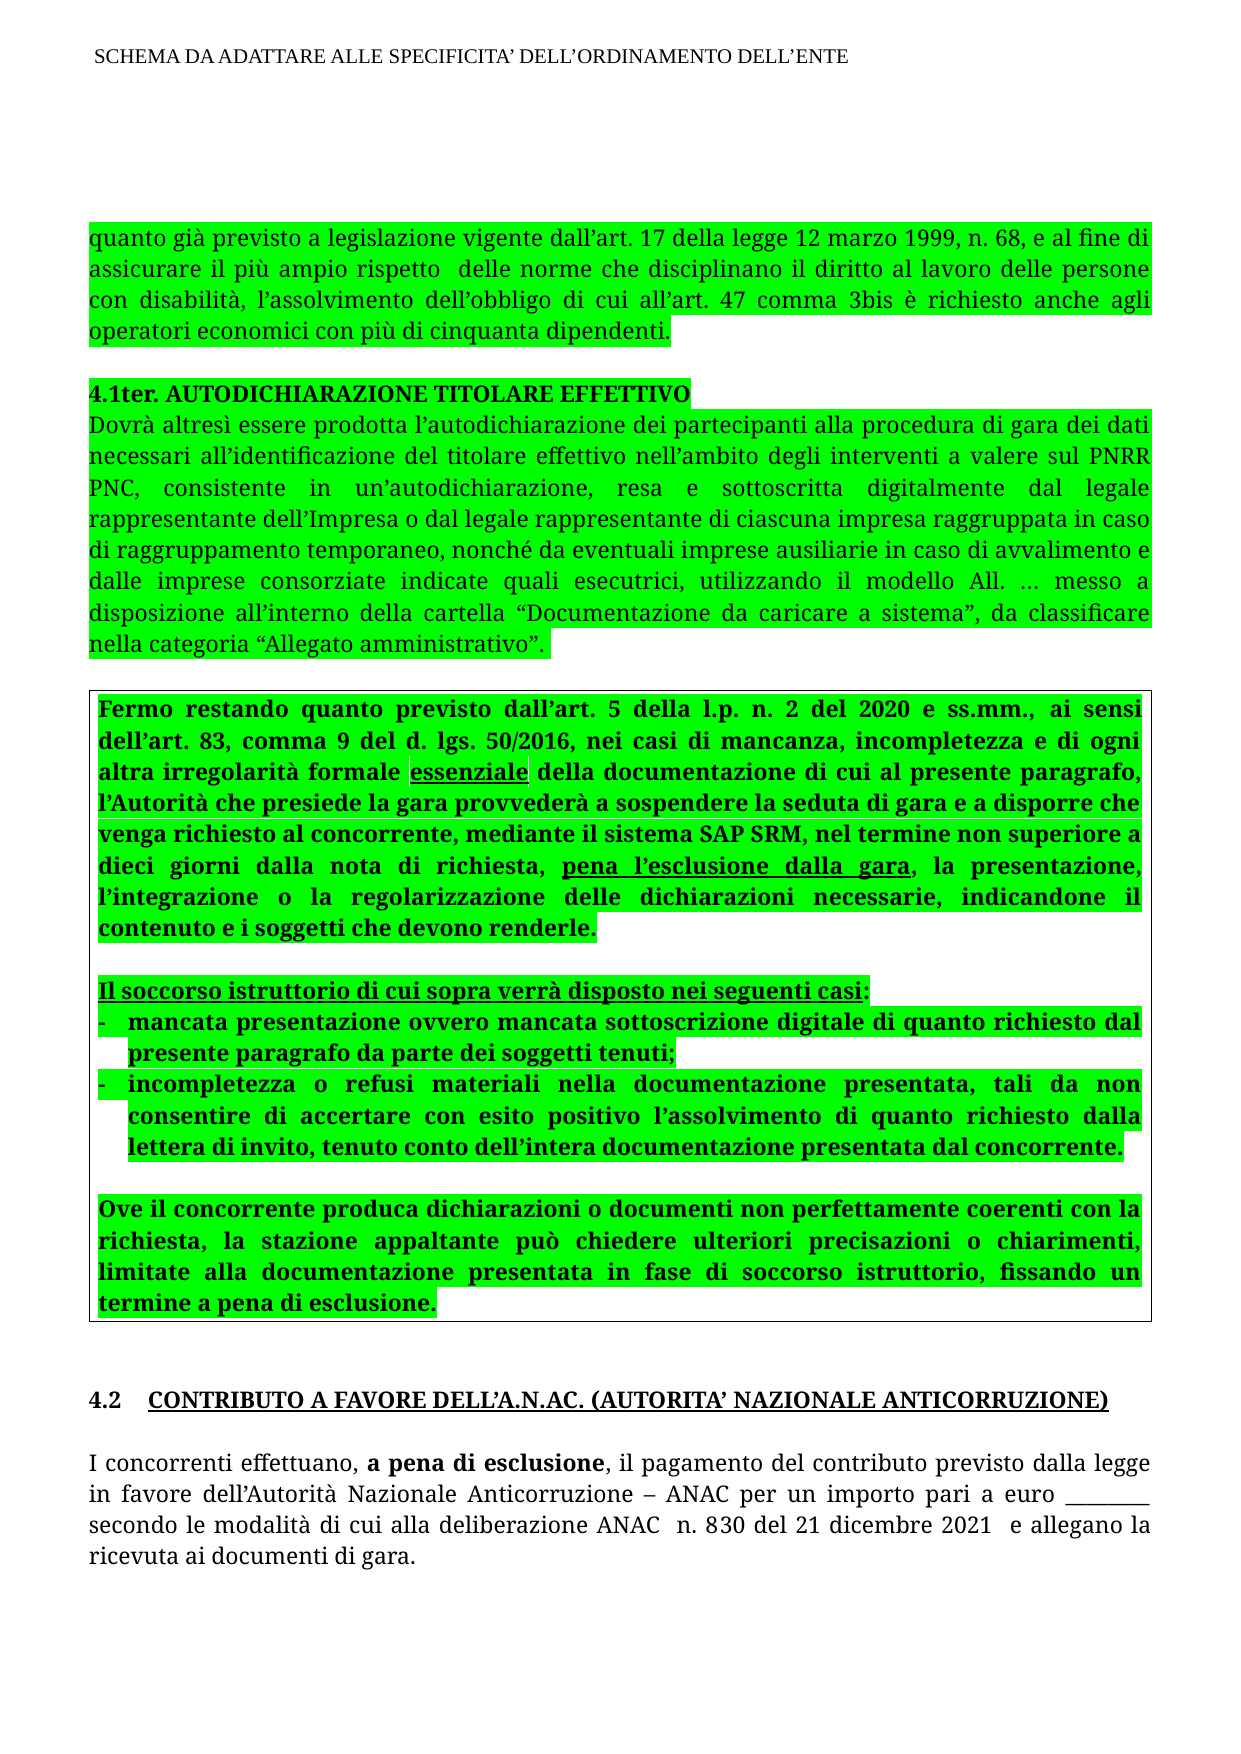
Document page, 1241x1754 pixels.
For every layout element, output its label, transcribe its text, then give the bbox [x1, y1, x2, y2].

text 4.2 CONTRIBUTO A FAVORE DELL’A.N.AC. (AUTORITA’ NAZIONALE ANTICORRUZIONE) [89, 1384, 1152, 1415]
text Ove il concorrente produca dichiarazioni o documenti non perfettamente coerenti con la richiesta, la stazione appaltante può chiedere ulteriori precisazioni o chiarimenti, limitate alla documentazione presentata in fase di soccorso istruttorio, fissando un termine a pena di esclusione. [90, 1190, 1151, 1321]
text Il soccorso istruttorio di cui sopra verrà disposto nei seguenti casi: [90, 972, 1151, 1003]
text I concorrenti effettuano, a pena di esclusione, il pagamento del contributo previsto dalla legge in favore dell’Autorità Nazionale Anticorruzione – ANAC per un importo pari a euro ________ secondo le modalità di cui alla deliberazione ANAC n. 830 del 21 dicembre 2021 e allegano la ricevuta ai documenti di gara. [89, 1447, 1152, 1572]
text Dovrà altresì essere prodotta l’autodichiarazione dei partecipanti alla procedura di gara dei dati necessari all’identificazione del titolare effettivo nell’ambito degli interventi a valere sul PNRR PNC, consistente in un’autodichiarazione, resa e sottoscritta digitalmente dal legale rappresentante dell’Impresa o dal legale rappresentante di ciascuna impresa raggruppata in caso di raggruppamento temporaneo, nonché da eventuali imprese ausiliarie in caso di avvalimento e dalle imprese consorziate indicate quali esecutrici, utilizzando il modello All. … messo a disposizione all’interno della cartella “Documentazione da caricare a sistema”, da classificare nella categoria “Allegato amministrativo”. [89, 409, 1152, 659]
text quanto già previsto a legislazione vigente dall’art. 17 della legge 12 marzo 1999, n. 68, e al fine di assicurare il più ampio rispetto delle norme che disciplinano il diritto al lavoro delle persone con disabilità, l’assolvimento dell’obbligo di cui all’art. 47 comma 3bis è richiesto anche agli operatori economici con più di cinquanta dipendenti. [89, 222, 1152, 347]
text 4.1ter. AUTODICHIARAZIONE TITOLARE EFFETTIVO [89, 378, 1152, 409]
text - incompletezza o refusi materiali nella documentazione presentata, tali da non consentire di accertare con esito positivo l’assolvimento di quanto richiesto dalla lettera di invito, tenuto conto dell’intera documentazione presentata dal concorrente. [90, 1065, 1151, 1162]
text - mancata presentazione ovvero mancata sottoscrizione digitale di quanto richiesto dal presente paragrafo da parte dei soggetti tenuti; [90, 1003, 1151, 1065]
text Fermo restando quanto previsto dall’art. 5 della l.p. n. 2 del 2020 e ss.mm., ai sensi dell’art. 83, comma 9 del d. lgs. 50/2016, nei casi di mancanza, incompletezza e di ogni altra irregolarità formale essenziale della documentazione di cui al presente paragrafo, l’Autorità che presiede la gara provvederà a sospendere la seduta di gara e a disporre che venga richiesto al concorrente, mediante il sistema SAP SRM, nel termine non superiore a dieci giorni dalla nota di richiesta, pena l’esclusione dalla gara, la presentazione, l’integrazione o la regolarizzazione delle dichiarazioni necessarie, indicandone il contenuto e i soggetti che devono renderle. [90, 691, 1151, 943]
